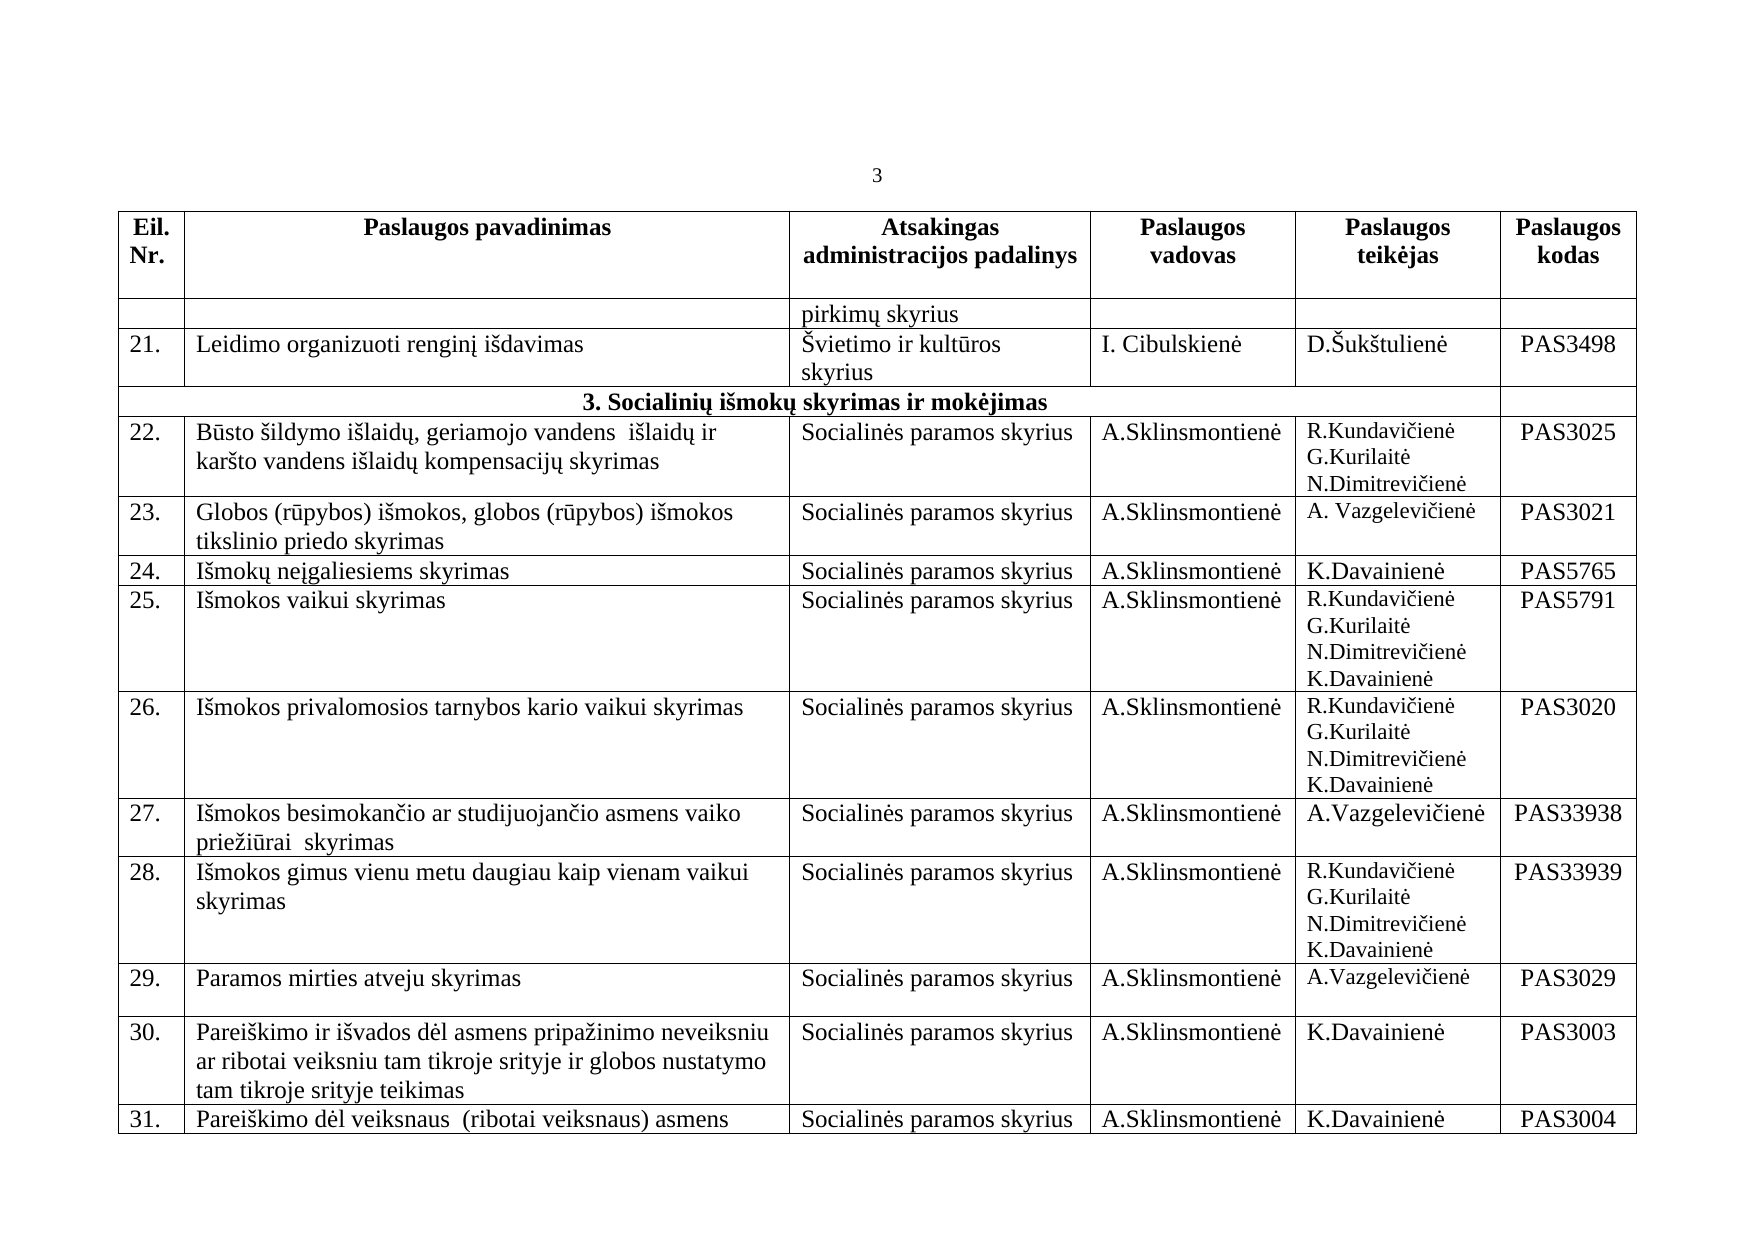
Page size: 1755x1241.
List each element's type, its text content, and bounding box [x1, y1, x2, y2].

table_cell pirkimų skyrius [790, 299, 1090, 328]
table_header Paslaugos pavadinimas [185, 212, 789, 298]
table_cell A.Sklinsmontienė [1091, 1017, 1295, 1103]
table_cell Pareiškimo ir išvados dėl asmens pripažinimo neveiksniu ar ribotai veiksniu tam tikroje srityje ir globos nustatymo tam tikroje srityje teikimas [185, 1017, 789, 1103]
table_cell Išmokos privalomosios tarnybos kario vaikui skyrimas [185, 692, 789, 797]
table_header Paslaugos vadovas [1091, 212, 1295, 298]
table_cell 26. [119, 692, 184, 797]
table_header Eil. Nr. [119, 212, 184, 298]
table_cell PAS33938 [1501, 799, 1636, 856]
table_cell PAS33939 [1501, 857, 1636, 962]
table_cell Socialinės paramos skyrius [790, 497, 1090, 555]
table_cell PAS3003 [1501, 1017, 1636, 1103]
table_cell A.Vazgelevičienė [1296, 799, 1500, 856]
table_cell 29. [119, 964, 184, 1016]
table_cell 27. [119, 799, 184, 856]
table_cell Išmokos besimokančio ar studijuojančio asmens vaiko priežiūrai skyrimas [185, 799, 789, 856]
table_cell A.Sklinsmontienė [1091, 692, 1295, 797]
table_cell PAS3025 [1501, 417, 1636, 496]
table_cell 23. [119, 497, 184, 555]
table_cell 3. Socialinių išmokų skyrimas ir mokėjimas [119, 387, 1500, 416]
table_header Paslaugos teikėjas [1296, 212, 1500, 298]
table_cell PAS3004 [1501, 1105, 1636, 1133]
table_cell PAS3498 [1501, 329, 1636, 386]
table_cell PAS3021 [1501, 497, 1636, 555]
table_cell Išmokų neįgaliesiems skyrimas [185, 556, 789, 584]
table_cell Švietimo ir kultūros skyrius [790, 329, 1090, 386]
table_cell 25. [119, 586, 184, 691]
table_cell A.Sklinsmontienė [1091, 556, 1295, 584]
table_cell Socialinės paramos skyrius [790, 586, 1090, 691]
table_header Paslaugos kodas [1501, 212, 1636, 298]
table_cell Socialinės paramos skyrius [790, 1105, 1090, 1133]
table_cell [119, 299, 184, 328]
table_cell Leidimo organizuoti renginį išdavimas [185, 329, 789, 386]
table_cell Išmokos vaikui skyrimas [185, 586, 789, 691]
table_cell Socialinės paramos skyrius [790, 1017, 1090, 1103]
table_cell Socialinės paramos skyrius [790, 556, 1090, 584]
table_cell Socialinės paramos skyrius [790, 857, 1090, 962]
table_cell 22. [119, 417, 184, 496]
table_cell A.Sklinsmontienė [1091, 497, 1295, 555]
table_cell Socialinės paramos skyrius [790, 799, 1090, 856]
table_cell Pareiškimo dėl veiksnaus (ribotai veiksnaus) asmens [185, 1105, 789, 1133]
table_cell A.Sklinsmontienė [1091, 799, 1295, 856]
table_cell I. Cibulskienė [1091, 329, 1295, 386]
table_cell [1501, 299, 1636, 328]
table_cell A.Sklinsmontienė [1091, 417, 1295, 496]
table_cell Socialinės paramos skyrius [790, 692, 1090, 797]
table_cell K.Davainienė [1296, 1017, 1500, 1103]
table_cell Globos (rūpybos) išmokos, globos (rūpybos) išmokos tikslinio priedo skyrimas [185, 497, 789, 555]
table_cell PAS3029 [1501, 964, 1636, 1016]
table_cell Paramos mirties atveju skyrimas [185, 964, 789, 1016]
table_cell [1091, 299, 1295, 328]
table_cell A.Sklinsmontienė [1091, 857, 1295, 962]
table_cell A.Sklinsmontienė [1091, 586, 1295, 691]
table_cell A.Sklinsmontienė [1091, 1105, 1295, 1133]
table_cell PAS3020 [1501, 692, 1636, 797]
table_cell K.Davainienė [1296, 556, 1500, 584]
table_cell A.Sklinsmontienė [1091, 964, 1295, 1016]
table_cell 24. [119, 556, 184, 584]
table_cell A. Vazgelevičienė [1296, 497, 1500, 555]
table_cell K.Davainienė [1296, 1105, 1500, 1133]
table_header Atsakingas administracijos padalinys [790, 212, 1090, 298]
table_cell R.Kundavičienė G.Kurilaitė N.Dimitrevičienė [1296, 417, 1500, 496]
table_cell R.Kundavičienė G.Kurilaitė N.Dimitrevičienė K.Davainienė [1296, 586, 1500, 691]
table_cell Būsto šildymo išlaidų, geriamojo vandens išlaidų ir karšto vandens išlaidų kompensacijų skyrimas [185, 417, 789, 496]
table_cell 28. [119, 857, 184, 962]
table_cell Išmokos gimus vienu metu daugiau kaip vienam vaikui skyrimas [185, 857, 789, 962]
table_cell Socialinės paramos skyrius [790, 964, 1090, 1016]
table_cell A.Vazgelevičienė [1296, 964, 1500, 1016]
table_cell D.Šukštulienė [1296, 329, 1500, 386]
table_cell [1501, 387, 1636, 416]
table_cell R.Kundavičienė G.Kurilaitė N.Dimitrevičienė K.Davainienė [1296, 857, 1500, 962]
table_cell PAS5791 [1501, 586, 1636, 691]
table_cell 21. [119, 329, 184, 386]
table_cell Socialinės paramos skyrius [790, 417, 1090, 496]
table_cell 30. [119, 1017, 184, 1103]
table_cell [185, 299, 789, 328]
table_cell PAS5765 [1501, 556, 1636, 584]
table_cell R.Kundavičienė G.Kurilaitė N.Dimitrevičienė K.Davainienė [1296, 692, 1500, 797]
table_cell 31. [119, 1105, 184, 1133]
table_cell [1296, 299, 1500, 328]
